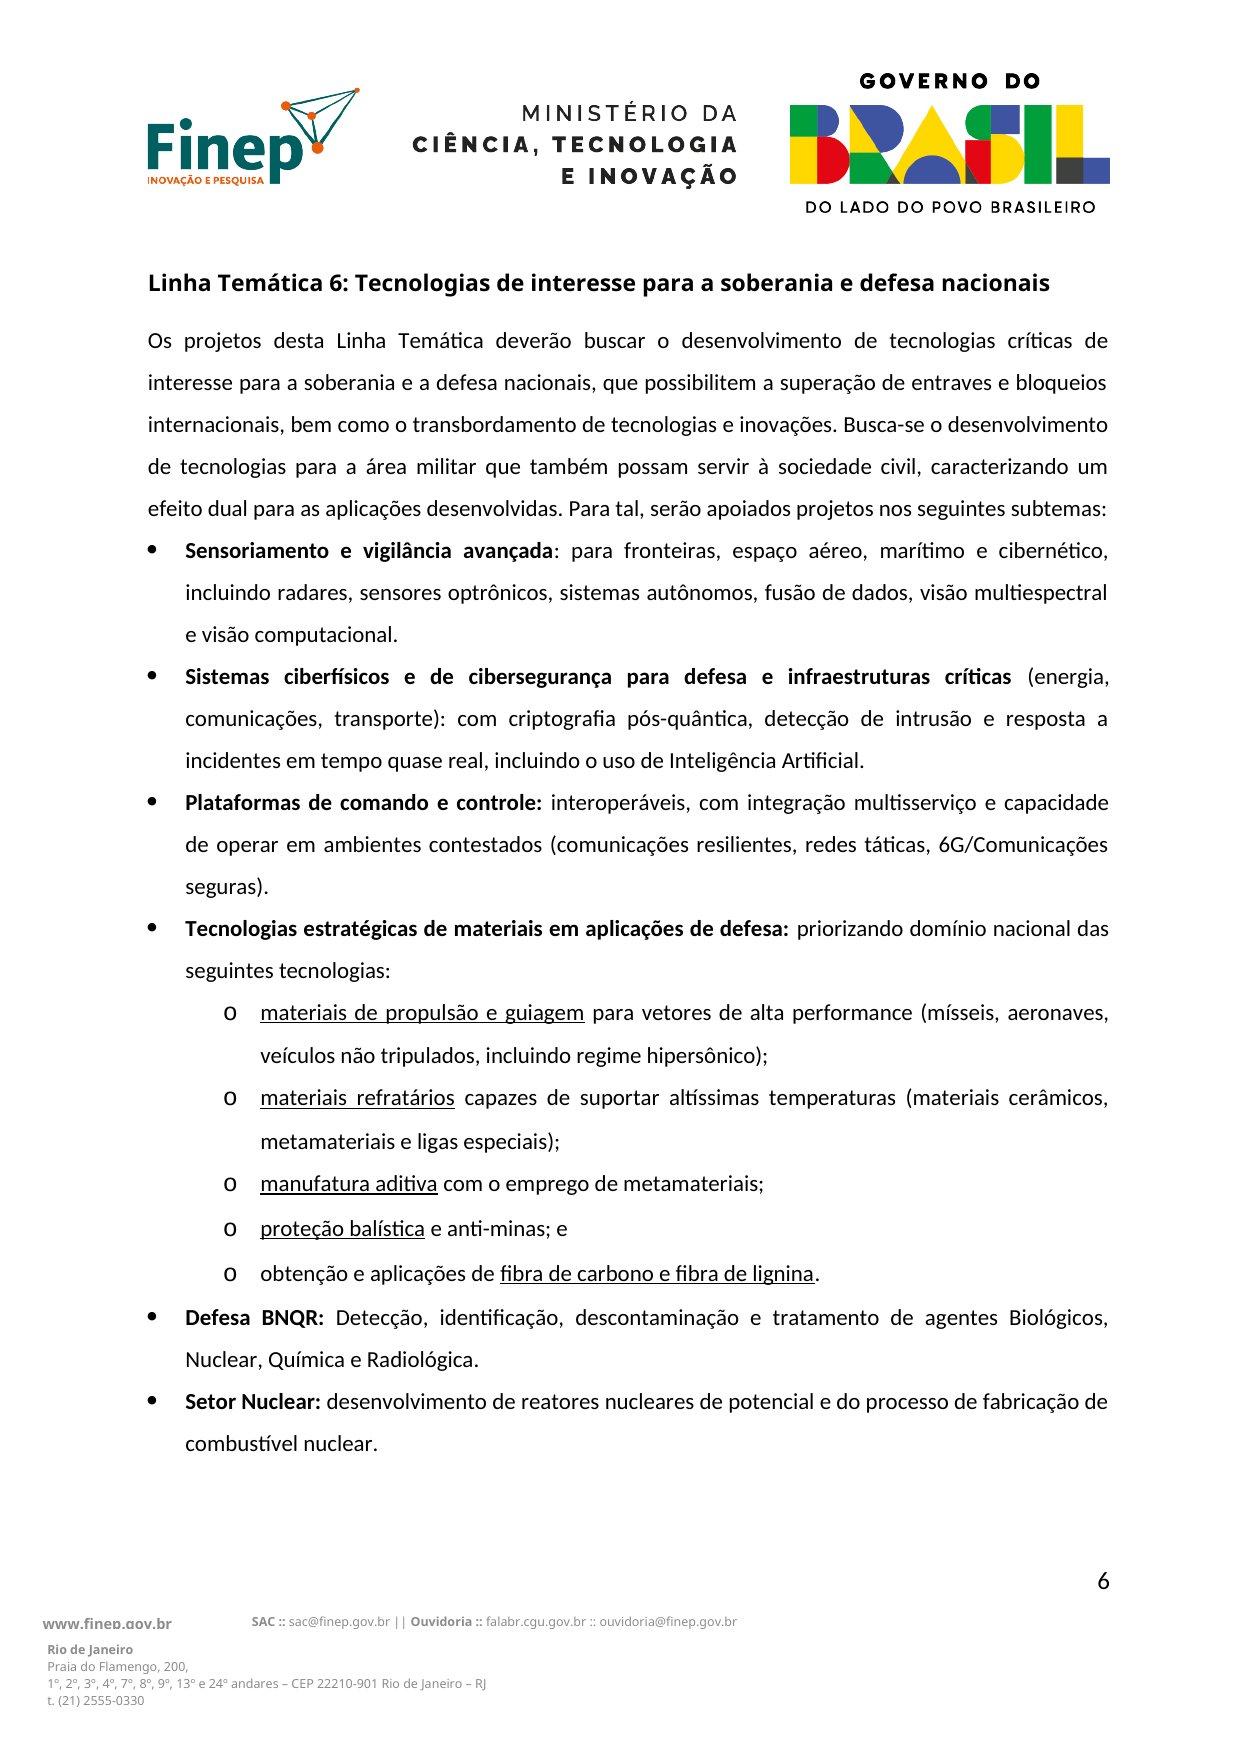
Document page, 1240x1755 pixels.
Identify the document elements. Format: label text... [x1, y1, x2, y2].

list Sistemas ciberfísicos e de cibersegurança para defesa e infraestruturas críticas (energia, comunicações, transporte): com criptografia pós-quântica, detecção de intrusão e resposta a incidentes em tempo quase real, incluindo o uso de Inteligência Artificial. [148, 662, 1110, 774]
list Defesa BNQR: Detecção, identificação, descontaminação e tratamento de agentes Biológicos, Nuclear, Química e Radiológica. [148, 1303, 1110, 1373]
list Plataformas de comando e controle: interoperáveis, com integração multisserviço e capacidade de operar em ambientes contestados (comunicações resilientes, redes táticas, 6G/Comunicações seguras). [148, 788, 1110, 900]
list obtenção e aplicações de fibra de carbono e fibra de lignina. [223, 1259, 1110, 1288]
list Sensoriamento e vigilância avançada: para fronteiras, espaço aéreo, marítimo e cibernético, incluindo radares, sensores optrônicos, sistemas autônomos, fusão de dados, visão multiespectral e visão computacional. [148, 536, 1110, 648]
list manufatura aditiva com o emprego de metamateriais; [223, 1169, 1110, 1199]
text Linha Temática 6: Tecnologias de interesse para a soberania e defesa nacionais [148, 267, 1068, 298]
list Tecnologias estratégicas de materiais em aplicações de defesa: priorizando domínio nacional das seguintes tecnologias: [148, 914, 1110, 984]
list Setor Nuclear: desenvolvimento de reatores nucleares de potencial e do processo de fabricação de combustível nuclear. [148, 1387, 1110, 1457]
list proteção balística e anti-minas; e [223, 1214, 1110, 1244]
list materiais refratários capazes de suportar altíssimas temperaturas (materiais cerâmicos, metamateriais e ligas especiais); [223, 1083, 1110, 1155]
list materiais de propulsão e guiagem para vetores de alta performance (mísseis, aeronaves, veículos não tripulados, incluindo regime hipersônico); [223, 998, 1110, 1069]
text Os projetos desta Linha Temática deverão buscar o desenvolvimento de tecnologias críticas de interesse para a soberania e a defesa nacionais, que possibilitem a superação de entraves e bloqueios internacionais, bem como o transbordamento de tecnologias e inovações. Busca-se o desenvolvimento de tecnologias para a área militar que também possam servir à sociedade civil, caracterizando um efeito dual para as aplicações desenvolvidas. Para tal, serão apoiados projetos nos seguintes subtemas: [148, 326, 1110, 522]
